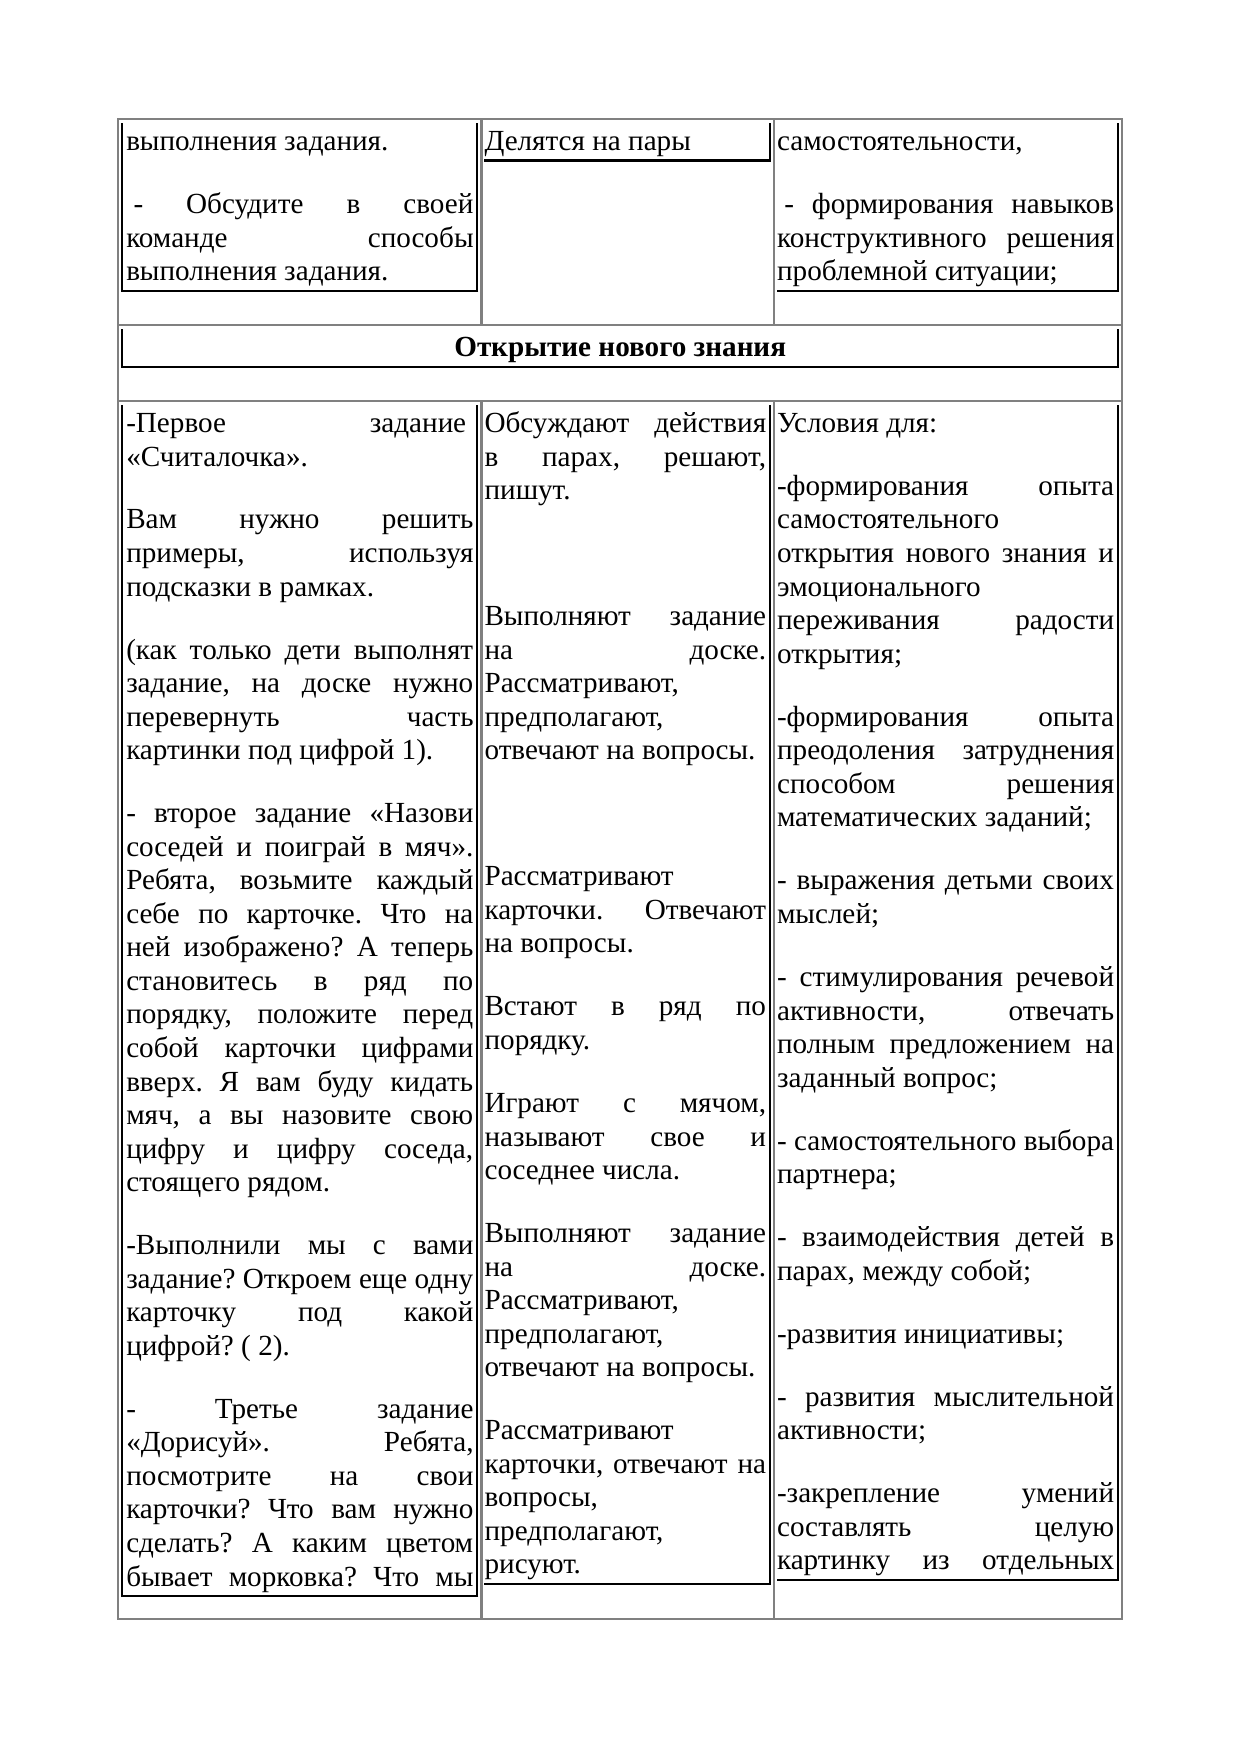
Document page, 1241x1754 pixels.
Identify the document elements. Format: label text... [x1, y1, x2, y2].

table_cell -Первое задание «Считалочка». Вам нужно решить примеры, используя подсказки в рамках. (как только дети выполнят задание, на доске нужно перевернуть часть картинки под цифрой 1). - второе задание «Назови соседей и поиграй в мяч». Ребята, возьмите каждый себе по карточке. Что на ней изображено? А теперь становитесь в ряд по порядку, положите перед собой карточки цифрами вверх. Я вам буду кидать мяч, а вы назовите свою цифру и цифру соседа, стоящего рядом. -Выполнили мы с вами задание? Откроем еще одну карточку под какой цифрой? ( 2). - Третье задание «Дорисуй». Ребята, посмотрите на свои карточки? Что вам нужно сделать? А каким цветом бывает морковка? Что мы [119, 402, 480, 1617]
table_cell Обсуждают действия в парах, решают, пишут. Выполняют задание на доске. Рассматривают, предполагают, отвечают на вопросы. Рассматривают карточки. Отвечают на вопросы. Встают в ряд по порядку. Играют с мячом, называют свое и соседнее числа. Выполняют задание на доске. Рассматривают, предполагают, отвечают на вопросы. Рассматривают карточки, отвечают на вопросы, предполагают, рисуют. [483, 402, 773, 1617]
table_cell выполнения задания. - Обсудите в своей команде способы выполнения задания. [119, 120, 480, 324]
table_cell Открытие нового знания [119, 326, 1121, 400]
table_cell самостоятельности, - формирования навыков конструктивного решения проблемной ситуации; [775, 120, 1121, 324]
table_cell Делятся на пары [483, 120, 773, 324]
table_cell Условия для: -формирования опыта самостоятельного открытия нового знания и эмоционального переживания радости открытия; -формирования опыта преодоления затруднения способом решения математических заданий; - выражения детьми своих мыслей; - стимулирования речевой активности, отвечать полным предложением на заданный вопрос; - самостоятельного выбора партнера; - взаимодействия детей в парах, между собой; -развития инициативы; - развития мыслительной активности; -закрепление умений составлять целую картинку из отдельных [775, 402, 1121, 1617]
